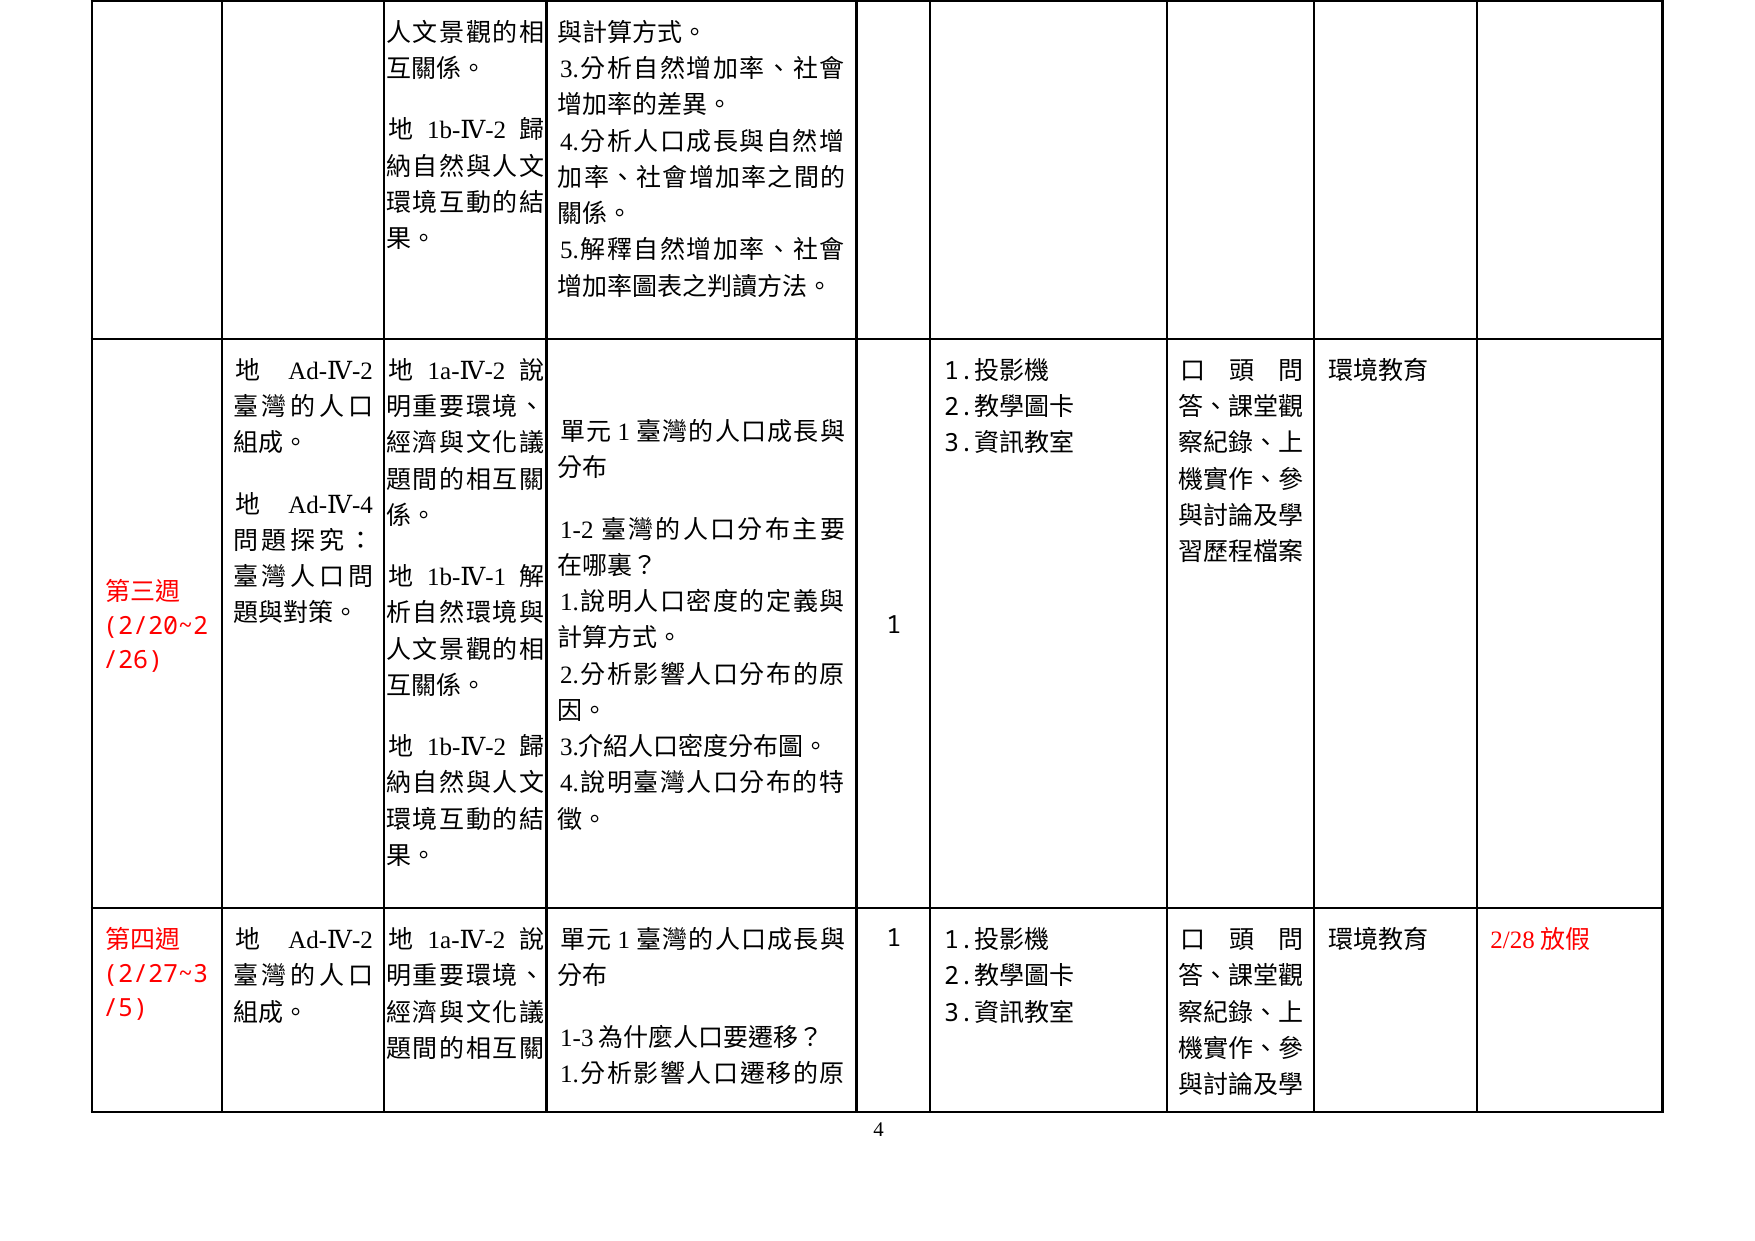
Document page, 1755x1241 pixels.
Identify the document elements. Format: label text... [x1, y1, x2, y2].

table_cell 單元1臺灣的人口成長與分布 1-2臺灣的人口分布主要在哪裏？ 1.說明人口密度的定義與計算方式。 2.分析影響人口分布的原因。 3.介紹人口密度分布圖。 4.說明臺灣人口分布的特徵。 [548, 340, 855, 907]
table_cell [1315, 2, 1476, 338]
table_cell 1.投影機 2.教學圖卡 3.資訊教室 [931, 909, 1166, 1111]
table_cell 地Ad-Ⅳ-2臺灣的人口組成。 [223, 909, 383, 1111]
table_cell 口頭問答、課堂觀察紀錄、上機實作、參與討論及學 [1168, 909, 1313, 1111]
table_cell 地1a-Ⅳ-2說明重要環境、經濟與文化議題間的相互關係。 地1b-Ⅳ-1解析自然環境與人文景觀的相互關係。 地1b-Ⅳ-2歸納自然與人文環境互動的結果。 [385, 340, 545, 907]
table_cell 1 [858, 340, 929, 907]
table_cell [223, 2, 383, 338]
table_cell 2/28放假 [1478, 909, 1661, 1111]
table_cell [1478, 2, 1661, 338]
table_cell 環境教育 [1315, 909, 1476, 1111]
table_cell [1168, 2, 1313, 338]
table_cell [858, 2, 929, 338]
table_cell [1478, 340, 1661, 907]
table_cell [931, 2, 1166, 338]
table_cell 地Ad-Ⅳ-2臺灣的人口組成。 地Ad-Ⅳ-4問題探究：臺灣人口問題與對策。 [223, 340, 383, 907]
table_cell 單元1臺灣的人口成長與分布 1-3為什麼人口要遷移？ 1.分析影響人口遷移的原 [548, 909, 855, 1111]
table_cell 地1a-Ⅳ-2說明重要環境、經濟與文化議題間的相互關 [385, 909, 545, 1111]
table_cell 1 [858, 909, 929, 1111]
table_cell [93, 2, 221, 338]
table_cell 口頭問答、課堂觀察紀錄、上機實作、參與討論及學習歷程檔案 [1168, 340, 1313, 907]
table_cell 環境教育 [1315, 340, 1476, 907]
table_cell 與計算方式。 3.分析自然增加率、社會增加率的差異。 4.分析人口成長與自然增加率、社會增加率之間的關係。 5.解釋自然增加率、社會增加率圖表之判讀方法。 [548, 2, 855, 338]
table_cell 人文景觀的相互關係。 地1b-Ⅳ-2歸納自然與人文環境互動的結果。 [385, 2, 545, 338]
table_cell 第三週(2/20~2/26) [93, 340, 221, 907]
table_cell 1.投影機 2.教學圖卡 3.資訊教室 [931, 340, 1166, 907]
table_cell 第四週(2/27~3/5) [93, 909, 221, 1111]
